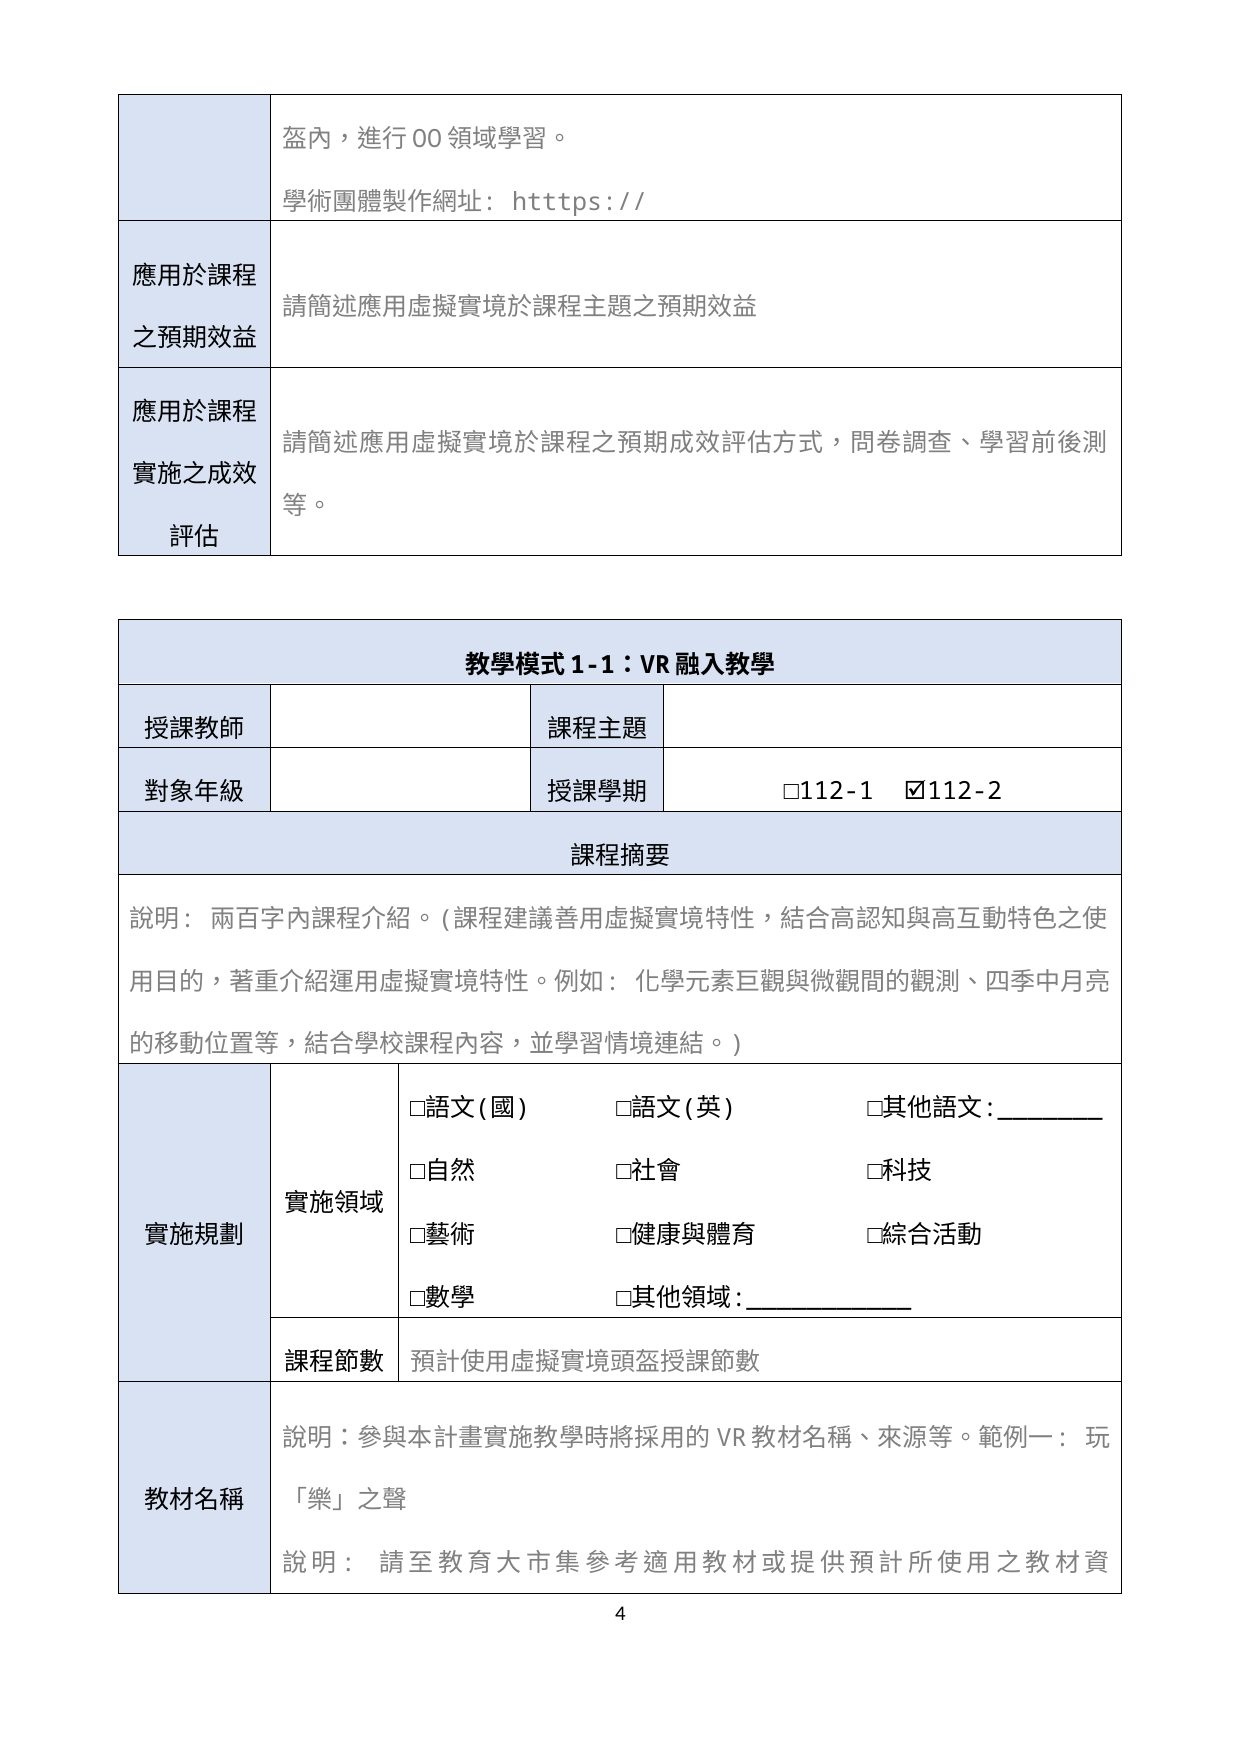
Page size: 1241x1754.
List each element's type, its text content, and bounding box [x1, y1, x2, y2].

table_cell □語文(英) [605, 1064, 856, 1126]
table_cell 請簡述應用虛擬實境於課程主題之預期效益 [271, 221, 1121, 367]
table_cell 實施規劃 [119, 1064, 270, 1381]
table_cell □語文(國) [399, 1064, 605, 1126]
table_cell 盔內，進行OO領域學習。 學術團體製作網址: htttps:// [271, 95, 1121, 220]
table_cell □健康與體育 [605, 1190, 856, 1253]
table_cell □科技 [856, 1126, 1121, 1190]
table_cell 授課教師 [119, 685, 270, 747]
table_cell □自然 [399, 1126, 605, 1190]
table_cell 課程主題 [531, 685, 663, 747]
table_cell 說明: 兩百字內課程介紹。(課程建議善用虛擬實境特性，結合高認知與高互動特色之使用目的，著重介紹運用虛擬實境特性。例如: 化學元素巨觀與微觀間的觀測、四季中月亮的移動位置等，結合學校課程內容，並學習情境連結。) [119, 875, 1121, 1063]
table_header 教學模式1-1：VR融入教學 [119, 620, 1121, 683]
table_cell [119, 95, 270, 220]
table_cell [664, 685, 1121, 747]
table_cell [271, 748, 530, 811]
table_cell 課程摘要 [119, 812, 1121, 874]
table_cell 授課學期 [531, 748, 663, 811]
table_cell □綜合活動 [856, 1190, 1121, 1253]
table_cell 課程節數 [271, 1318, 398, 1381]
table_cell □藝術 [399, 1190, 605, 1253]
table_cell [271, 685, 530, 747]
table_cell 預計使用虛擬實境頭盔授課節數 [399, 1318, 1121, 1381]
table_cell □其他領域:___________ [605, 1253, 1121, 1317]
table_cell 實施領域 [271, 1064, 398, 1317]
table_cell □112-1 112-2 [664, 748, 1121, 811]
table_cell 應用於課程實施之成效評估 [119, 368, 270, 555]
table_cell 請簡述應用虛擬實境於課程之預期成效評估方式，問卷調查、學習前後測等。 [271, 368, 1121, 555]
table_cell 教材名稱 [119, 1382, 270, 1593]
table_cell 應用於課程之預期效益 [119, 221, 270, 367]
table_cell □社會 [605, 1126, 856, 1190]
table_cell □數學 [399, 1253, 605, 1317]
table_cell 對象年級 [119, 748, 270, 811]
table_cell □其他語文:_______ [856, 1064, 1121, 1126]
table_cell 說明：參與本計畫實施教學時將採用的VR教材名稱、來源等。範例一: 玩「樂」之聲 說明: 請至教育大市集參考適用教材或提供預計所使用之教材資 [271, 1382, 1121, 1593]
